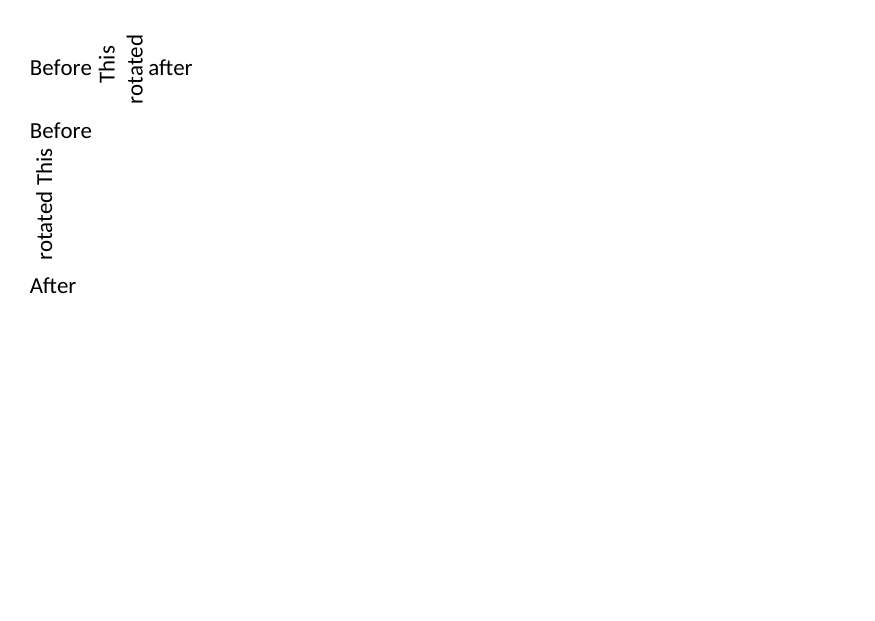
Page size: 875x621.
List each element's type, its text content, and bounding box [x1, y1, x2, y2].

text Before This rotated after [29, 29, 844, 104]
text This [29, 148, 844, 185]
text After [29, 271, 844, 299]
text Before [29, 116, 844, 144]
text rotated [29, 191, 844, 261]
